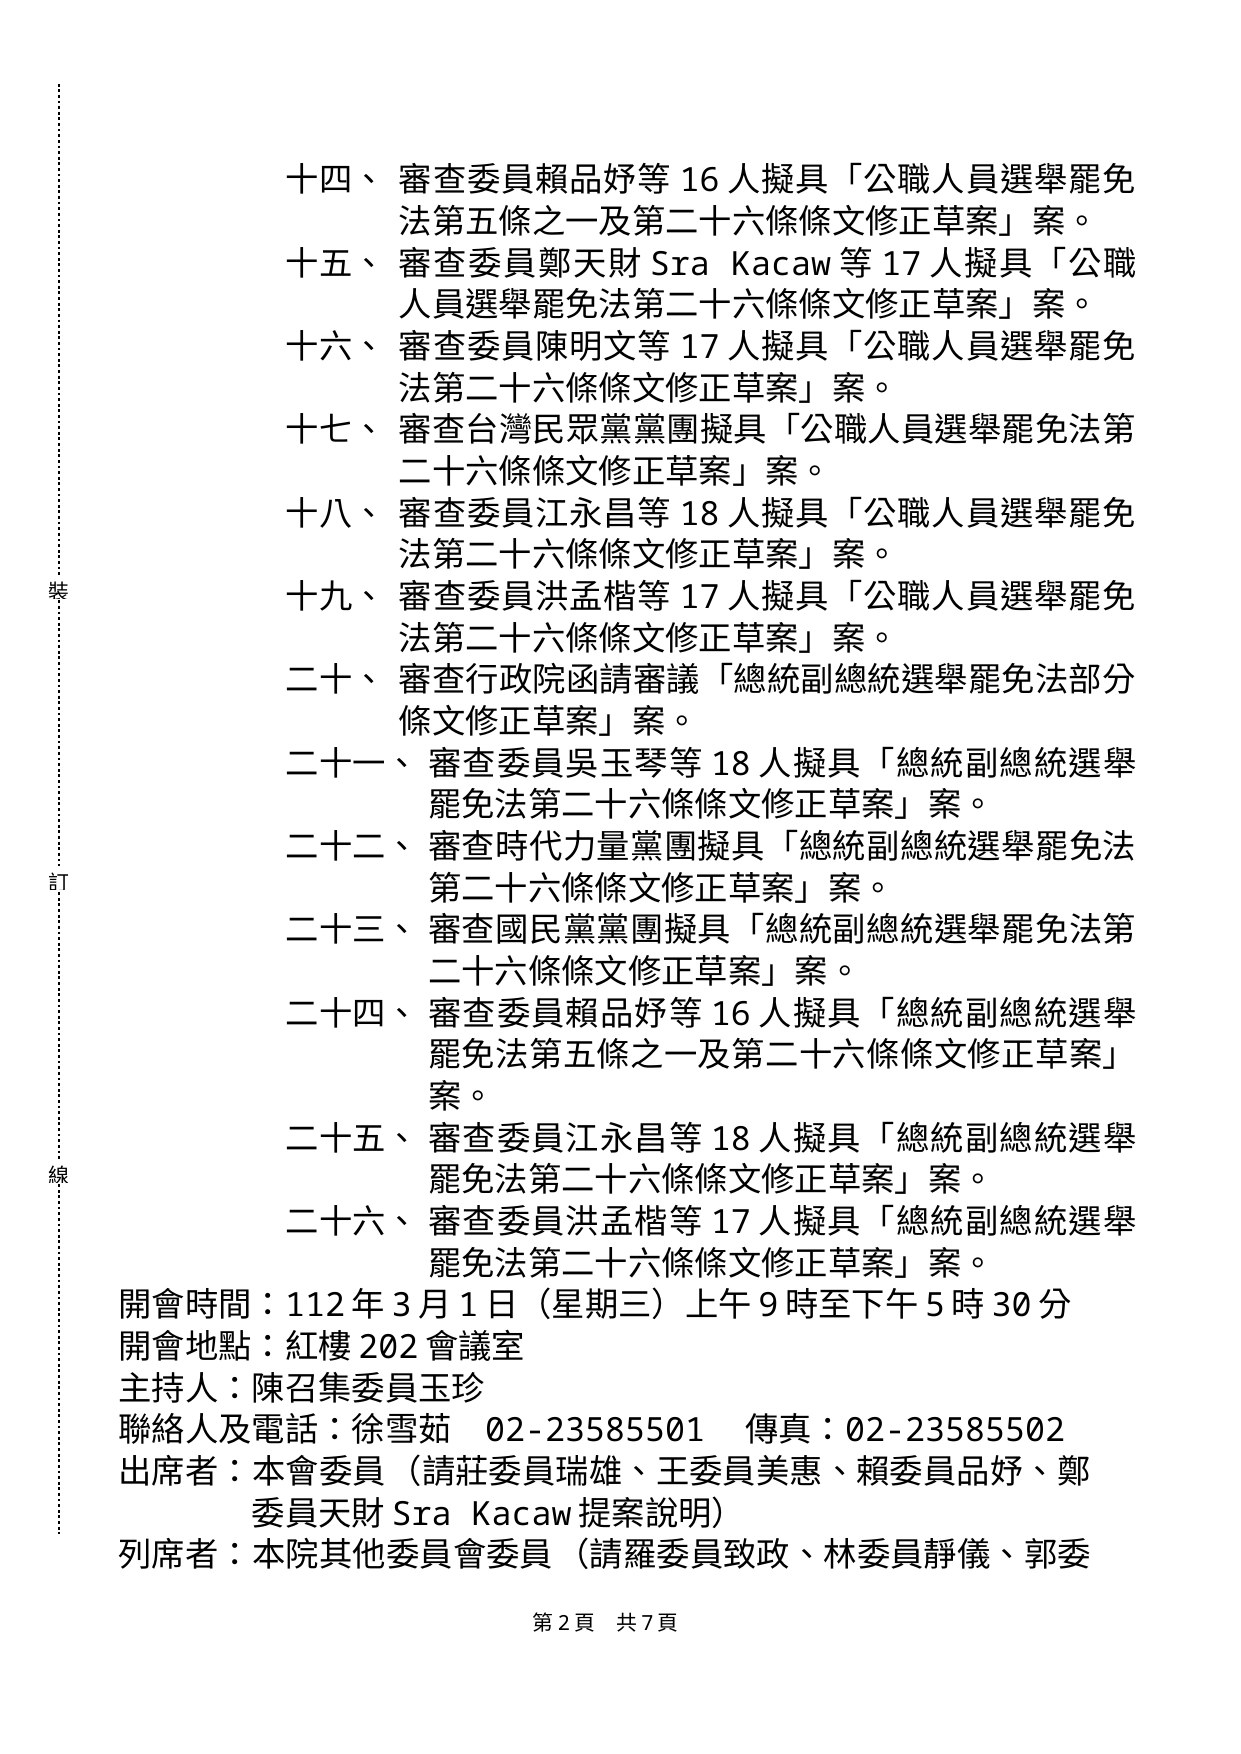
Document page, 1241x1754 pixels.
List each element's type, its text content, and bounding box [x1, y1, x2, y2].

text 二十一、 審查委員吳玉琴等18人擬具「總統副總統選舉罷免法第二十六條條文修正草案」案。 [286, 742, 1137, 825]
text 二十六、 審查委員洪孟楷等17人擬具「總統副總統選舉罷免法第二十六條條文修正草案」案。 [286, 1200, 1137, 1283]
text 十六、 審查委員陳明文等17人擬具「公職人員選舉罷免法第二十六條條文修正草案」案。 [286, 325, 1137, 408]
text 十七、 審查台灣民眾黨黨團擬具「公職人員選舉罷免法第二十六條條文修正草案」案。 [286, 408, 1137, 492]
text 十八、 審查委員江永昌等18人擬具「公職人員選舉罷免法第二十六條條文修正草案」案。 [286, 492, 1137, 575]
text 二十五、 審查委員江永昌等18人擬具「總統副總統選舉罷免法第二十六條條文修正草案」案。 [286, 1117, 1137, 1200]
text 開會時間：112年3月1日（星期三）上午9時至下午5時30分 [118, 1283, 1092, 1325]
text 二十三、 審查國民黨黨團擬具「總統副總統選舉罷免法第二十六條條文修正草案」案。 [286, 908, 1137, 992]
text 二十、 審查行政院函請審議「總統副總統選舉罷免法部分條文修正草案」案。 [286, 658, 1137, 742]
text 二十四、 審查委員賴品妤等16人擬具「總統副總統選舉罷免法第五條之一及第二十六條條文修正草案」案。 [286, 992, 1137, 1117]
text 聯絡人及電話：徐雪茹 02-23585501 傳真：02-23585502 [118, 1408, 1092, 1450]
text 開會地點：紅樓202會議室 [118, 1325, 1092, 1367]
text 二十二、 審查時代力量黨團擬具「總統副總統選舉罷免法第二十六條條文修正草案」案。 [286, 825, 1137, 908]
text 出席者：本會委員、（請莊委員瑞雄、王委員美惠、賴委員品妤、鄭委員天財Sra Kacaw提案說明） [118, 1450, 1092, 1533]
text 主持人：陳召集委員玉珍 [118, 1367, 1092, 1408]
text 列席者：本院其他委員會委員、（請羅委員致政、林委員靜儀、郭委 [118, 1533, 1092, 1575]
text 十五、 審查委員鄭天財Sra Kacaw等17人擬具「公職人員選舉罷免法第二十六條條文修正草案」案。 [286, 242, 1137, 325]
text 十四、 審查委員賴品妤等16人擬具「公職人員選舉罷免法第五條之一及第二十六條條文修正草案」案。 [286, 158, 1137, 242]
text 十九、 審查委員洪孟楷等17人擬具「公職人員選舉罷免法第二十六條條文修正草案」案。 [286, 575, 1137, 658]
